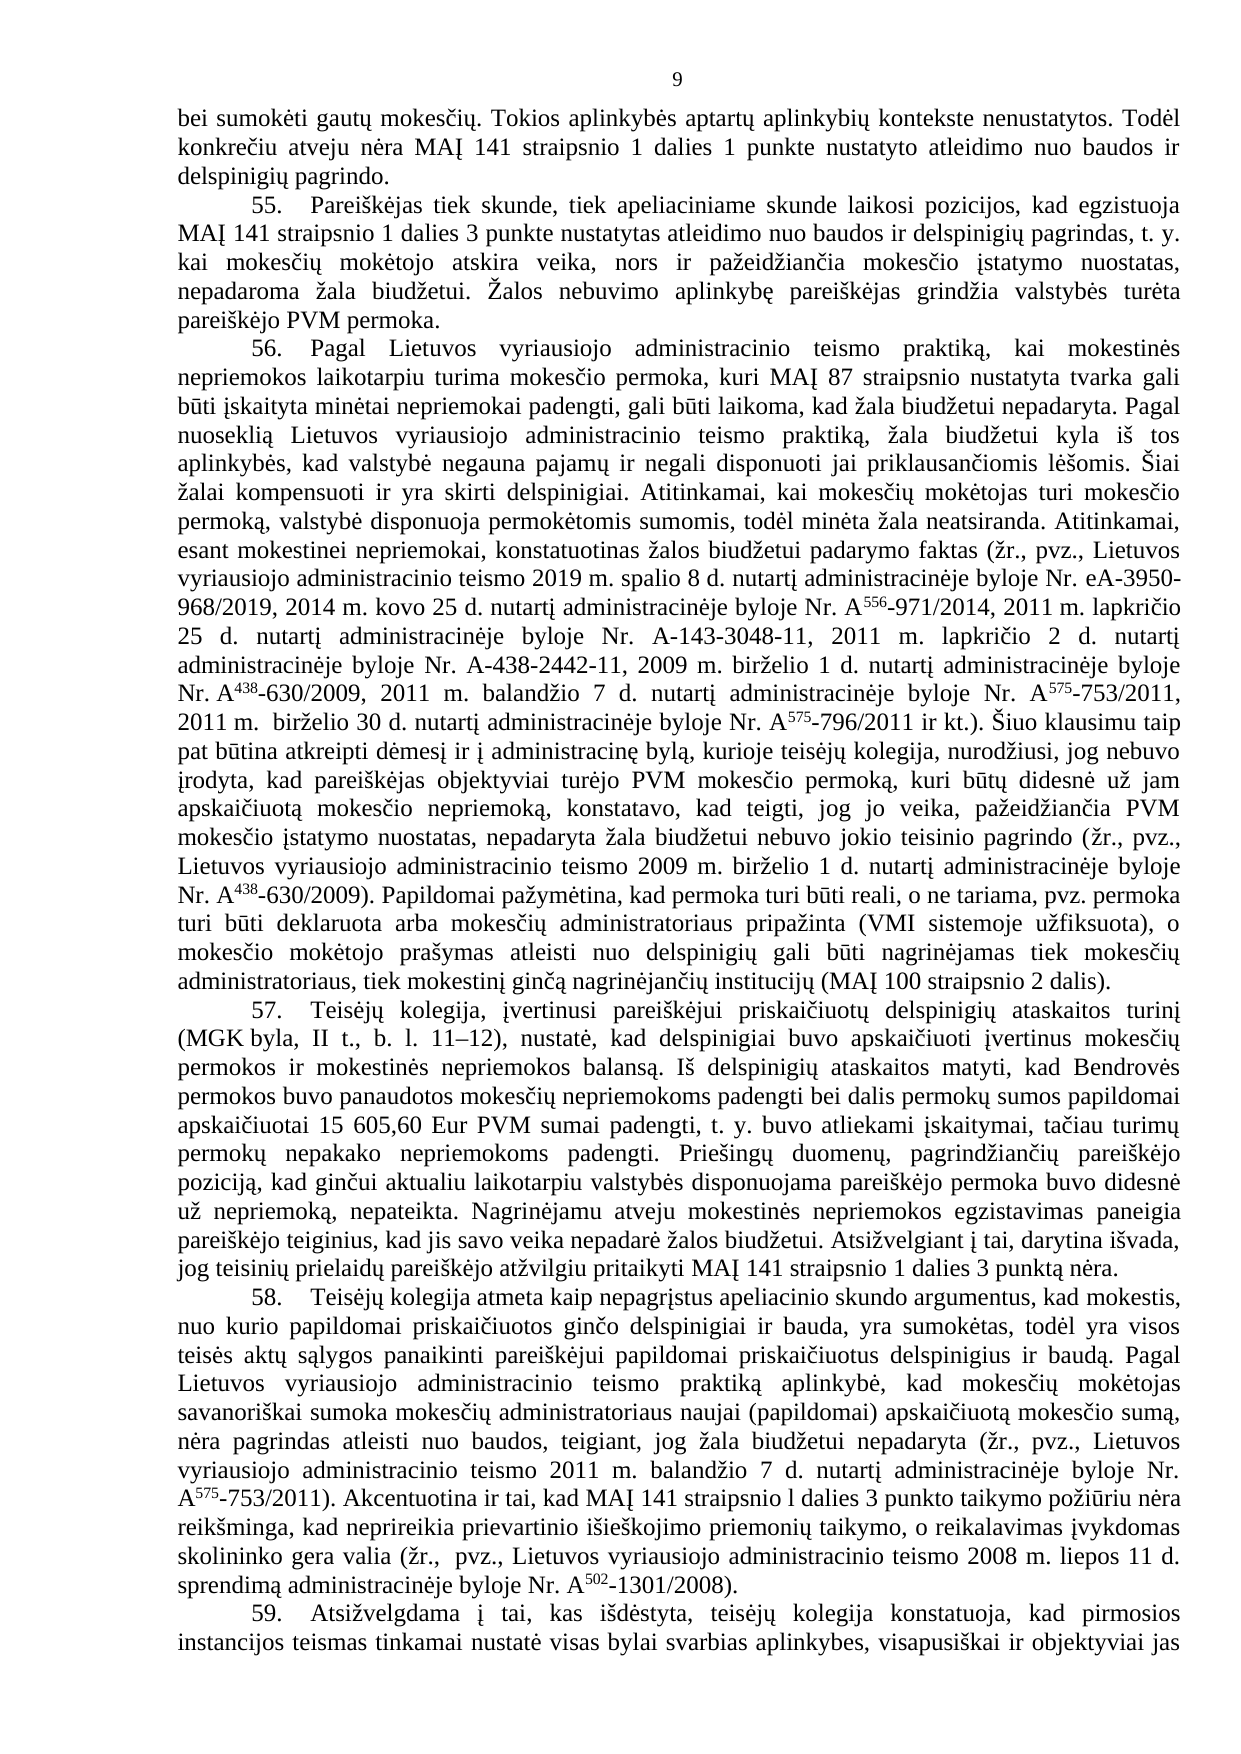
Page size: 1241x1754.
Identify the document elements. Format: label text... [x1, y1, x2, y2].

text 59. Atsižvelgdama į tai, kas išdėstyta, teisėjų kolegija konstatuoja, kad pirmosios instancijos teismas tinkamai nustatė visas bylai svarbias aplinkybes, visapusiškai ir objektyviai jas [177, 1598, 1181, 1656]
text 55. Pareiškėjas tiek skunde, tiek apeliaciniame skunde laikosi pozicijos, kad egzistuoja MAĮ 141 straipsnio 1 dalies 3 punkte nustatytas atleidimo nuo baudos ir delspinigių pagrindas, t. y. kai mokesčių mokėtojo atskira veika, nors ir pažeidžiančia mokesčio įstatymo nuostatas, nepadaroma žala biudžetui. Žalos nebuvimo aplinkybę pareiškėjas grindžia valstybės turėta pareiškėjo PVM permoka. [177, 190, 1181, 333]
text 57. Teisėjų kolegija, įvertinusi pareiškėjui priskaičiuotų delspinigių ataskaitos turinį (MGK byla, II t., b. l. 11–12), nustatė, kad delspinigiai buvo apskaičiuoti įvertinus mokesčių permokos ir mokestinės nepriemokos balansą. Iš delspinigių ataskaitos matyti, kad Bendrovės permokos buvo panaudotos mokesčių nepriemokoms padengti bei dalis permokų sumos papildomai apskaičiuotai 15 605,60 Eur PVM sumai padengti, t. y. buvo atliekami įskaitymai, tačiau turimų permokų nepakako nepriemokoms padengti. Priešingų duomenų, pagrindžiančių pareiškėjo poziciją, kad ginčui aktualiu laikotarpiu valstybės disponuojama pareiškėjo permoka buvo didesnė už nepriemoką, nepateikta. Nagrinėjamu atveju mokestinės nepriemokos egzistavimas paneigia pareiškėjo teiginius, kad jis savo veika nepadarė žalos biudžetui. Atsižvelgiant į tai, darytina išvada, jog teisinių prielaidų pareiškėjo atžvilgiu pritaikyti MAĮ 141 straipsnio 1 dalies 3 punktą nėra. [177, 995, 1181, 1282]
text bei sumokėti gautų mokesčių. Tokios aplinkybės aptartų aplinkybių kontekste nenustatytos. Todėl konkrečiu atveju nėra MAĮ 141 straipsnio 1 dalies 1 punkte nustatyto atleidimo nuo baudos ir delspinigių pagrindo. [177, 103, 1181, 190]
text 58. Teisėjų kolegija atmeta kaip nepagrįstus apeliacinio skundo argumentus, kad mokestis, nuo kurio papildomai priskaičiuotos ginčo delspinigiai ir bauda, yra sumokėtas, todėl yra visos teisės aktų sąlygos panaikinti pareiškėjui papildomai priskaičiuotus delspinigius ir baudą. Pagal Lietuvos vyriausiojo administracinio teismo praktiką aplinkybė, kad mokesčių mokėtojas savanoriškai sumoka mokesčių administratoriaus naujai (papildomai) apskaičiuotą mokesčio sumą, nėra pagrindas atleisti nuo baudos, teigiant, jog žala biudžetui nepadaryta (žr., pvz., Lietuvos vyriausiojo administracinio teismo 2011 m. balandžio 7 d. nutartį administracinėje byloje Nr. A575‑753/2011). Akcentuotina ir tai, kad MAĮ 141 straipsnio l dalies 3 punkto taikymo požiūriu nėra reikšminga, kad neprireikia prievartinio išieškojimo priemonių taikymo, o reikalavimas įvykdomas skolininko gera valia (žr., pvz., Lietuvos vyriausiojo administracinio teismo 2008 m. liepos 11 d. sprendimą administracinėje byloje Nr. A502‑1301/2008). [177, 1282, 1181, 1598]
text 56. Pagal Lietuvos vyriausiojo administracinio teismo praktiką, kai mokestinės nepriemokos laikotarpiu turima mokesčio permoka, kuri MAĮ 87 straipsnio nustatyta tvarka gali būti įskaityta minėtai nepriemokai padengti, gali būti laikoma, kad žala biudžetui nepadaryta. Pagal nuoseklią Lietuvos vyriausiojo administracinio teismo praktiką, žala biudžetui kyla iš tos aplinkybės, kad valstybė negauna pajamų ir negali disponuoti jai priklausančiomis lėšomis. Šiai žalai kompensuoti ir yra skirti delspinigiai. Atitinkamai, kai mokesčių mokėtojas turi mokesčio permoką, valstybė disponuoja permokėtomis sumomis, todėl minėta žala neatsiranda. Atitinkamai, esant mokestinei nepriemokai, konstatuotinas žalos biudžetui padarymo faktas (žr., pvz., Lietuvos vyriausiojo administracinio teismo 2019 m. spalio 8 d. nutartį administracinėje byloje Nr. eA-3950-968/2019, 2014 m. kovo 25 d. nutartį administracinėje byloje Nr. A556-971/2014, 2011 m. lapkričio 25 d. nutartį administracinėje byloje Nr. A-143-3048-11, 2011 m. lapkričio 2 d. nutartį administracinėje byloje Nr. A-438-2442-11, 2009 m. birželio 1 d. nutartį administracinėje byloje Nr. A438-630/2009, 2011 m. balandžio 7 d. nutartį administracinėje byloje Nr. A575-753/2011, 2011 m. birželio 30 d. nutartį administracinėje byloje Nr. A575-796/2011 ir kt.). Šiuo klausimu taip pat būtina atkreipti dėmesį ir į administracinę bylą, kurioje teisėjų kolegija, nurodžiusi, jog nebuvo įrodyta, kad pareiškėjas objektyviai turėjo PVM mokesčio permoką, kuri būtų didesnė už jam apskaičiuotą mokesčio nepriemoką, konstatavo, kad teigti, jog jo veika, pažeidžiančia PVM mokesčio įstatymo nuostatas, nepadaryta žala biudžetui nebuvo jokio teisinio pagrindo (žr., pvz., Lietuvos vyriausiojo administracinio teismo 2009 m. birželio 1 d. nutartį administracinėje byloje Nr. A438‑630/2009). Papildomai pažymėtina, kad permoka turi būti reali, o ne tariama, pvz. permoka turi būti deklaruota arba mokesčių administratoriaus pripažinta (VMI sistemoje užfiksuota), o mokesčio mokėtojo prašymas atleisti nuo delspinigių gali būti nagrinėjamas tiek mokesčių administratoriaus, tiek mokestinį ginčą nagrinėjančių institucijų (MAĮ 100 straipsnio 2 dalis). [177, 333, 1181, 995]
